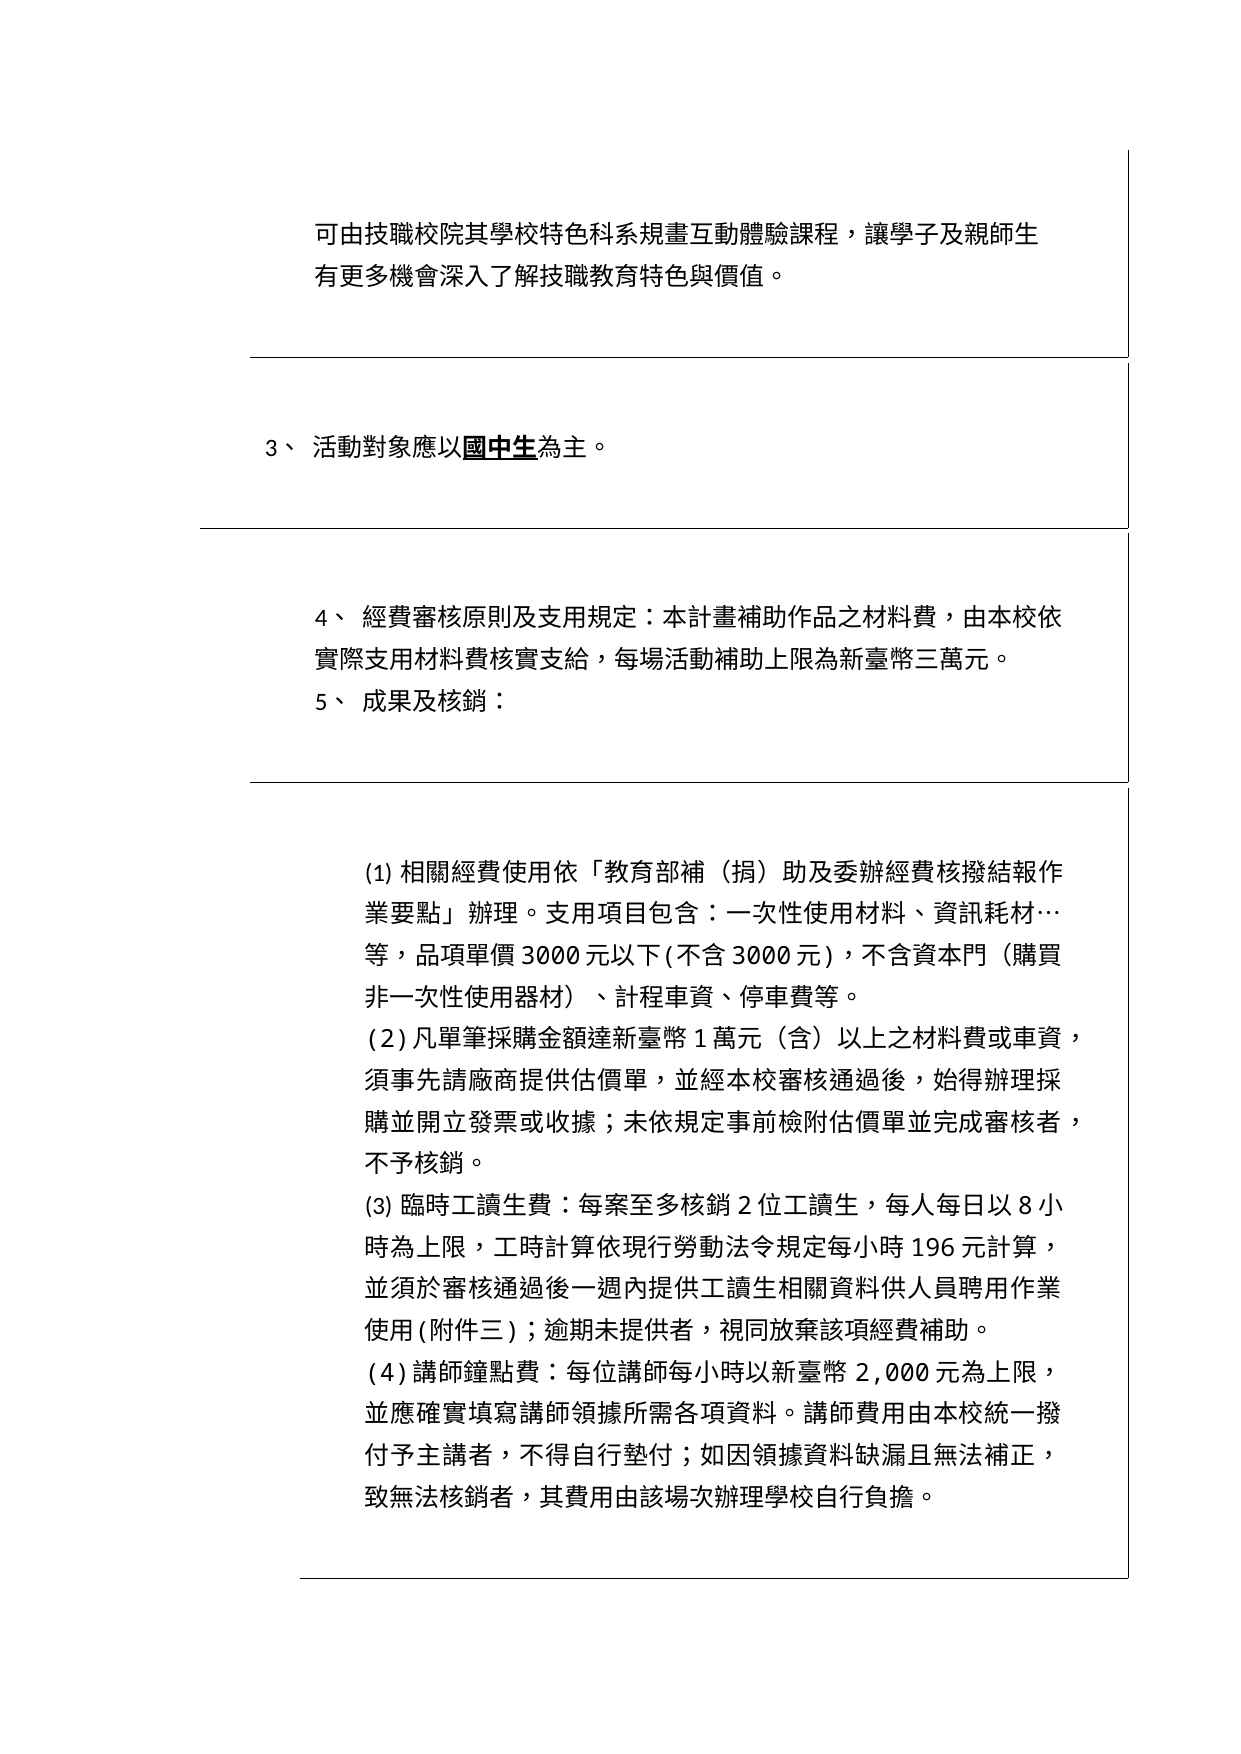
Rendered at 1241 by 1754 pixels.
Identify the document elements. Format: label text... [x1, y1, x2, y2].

list 講師鐘點費：每位講師每小時以新臺幣2,000元為上限，並應確實填寫講師領據所需各項資料。講師費用由本校統一撥付予主講者，不得自行墊付；如因領據資料缺漏且無法補正，致無法核銷者，其費用由該場次辦理學校自行負擔。 [300, 1287, 1128, 1578]
list 辦理見學遊程及職業試探技術體驗活動，融入職群科系特色展示，可由技職校院其學校特色科系規畫互動體驗課程，讓學子及親師生有更多機會深入了解技職教育特色與價值。 [250, 150, 1128, 357]
list 相關經費使用依「教育部補（捐）助及委辦經費核撥結報作業要點」辦理。支用項目包含：一次性使用材料、資訊耗材…等，品項單價3000元以下(不含3000元)，不含資本門（購買非一次性使用器材）、計程車資、停車費等。 [300, 787, 1128, 954]
list 凡單筆採購金額達新臺幣1萬元（含）以上之材料費或車資，須事先請廠商提供估價單，並經本校審核通過後，始得辦理採購並開立發票或收據；未依規定事前檢附估價單並完成審核者，不予核銷。 [300, 954, 1128, 1121]
list 經費審核原則及支用規定：本計畫補助作品之材料費，由本校依實際支用材料費核實支給，每場活動補助上限為新臺幣三萬元。 [250, 533, 1128, 617]
list 臨時工讀生費：每案至多核銷2位工讀生，每人每日以8小時為上限，工時計算依現行勞動法令規定每小時196元計算，並須於審核通過後一週內提供工讀生相關資料供人員聘用作業使用(附件三)；逾期未提供者，視同放棄該項經費補助。 [300, 1121, 1128, 1287]
list 成果及核銷： [250, 617, 1128, 782]
list 活動對象應以國中生為主。 [200, 362, 1128, 528]
